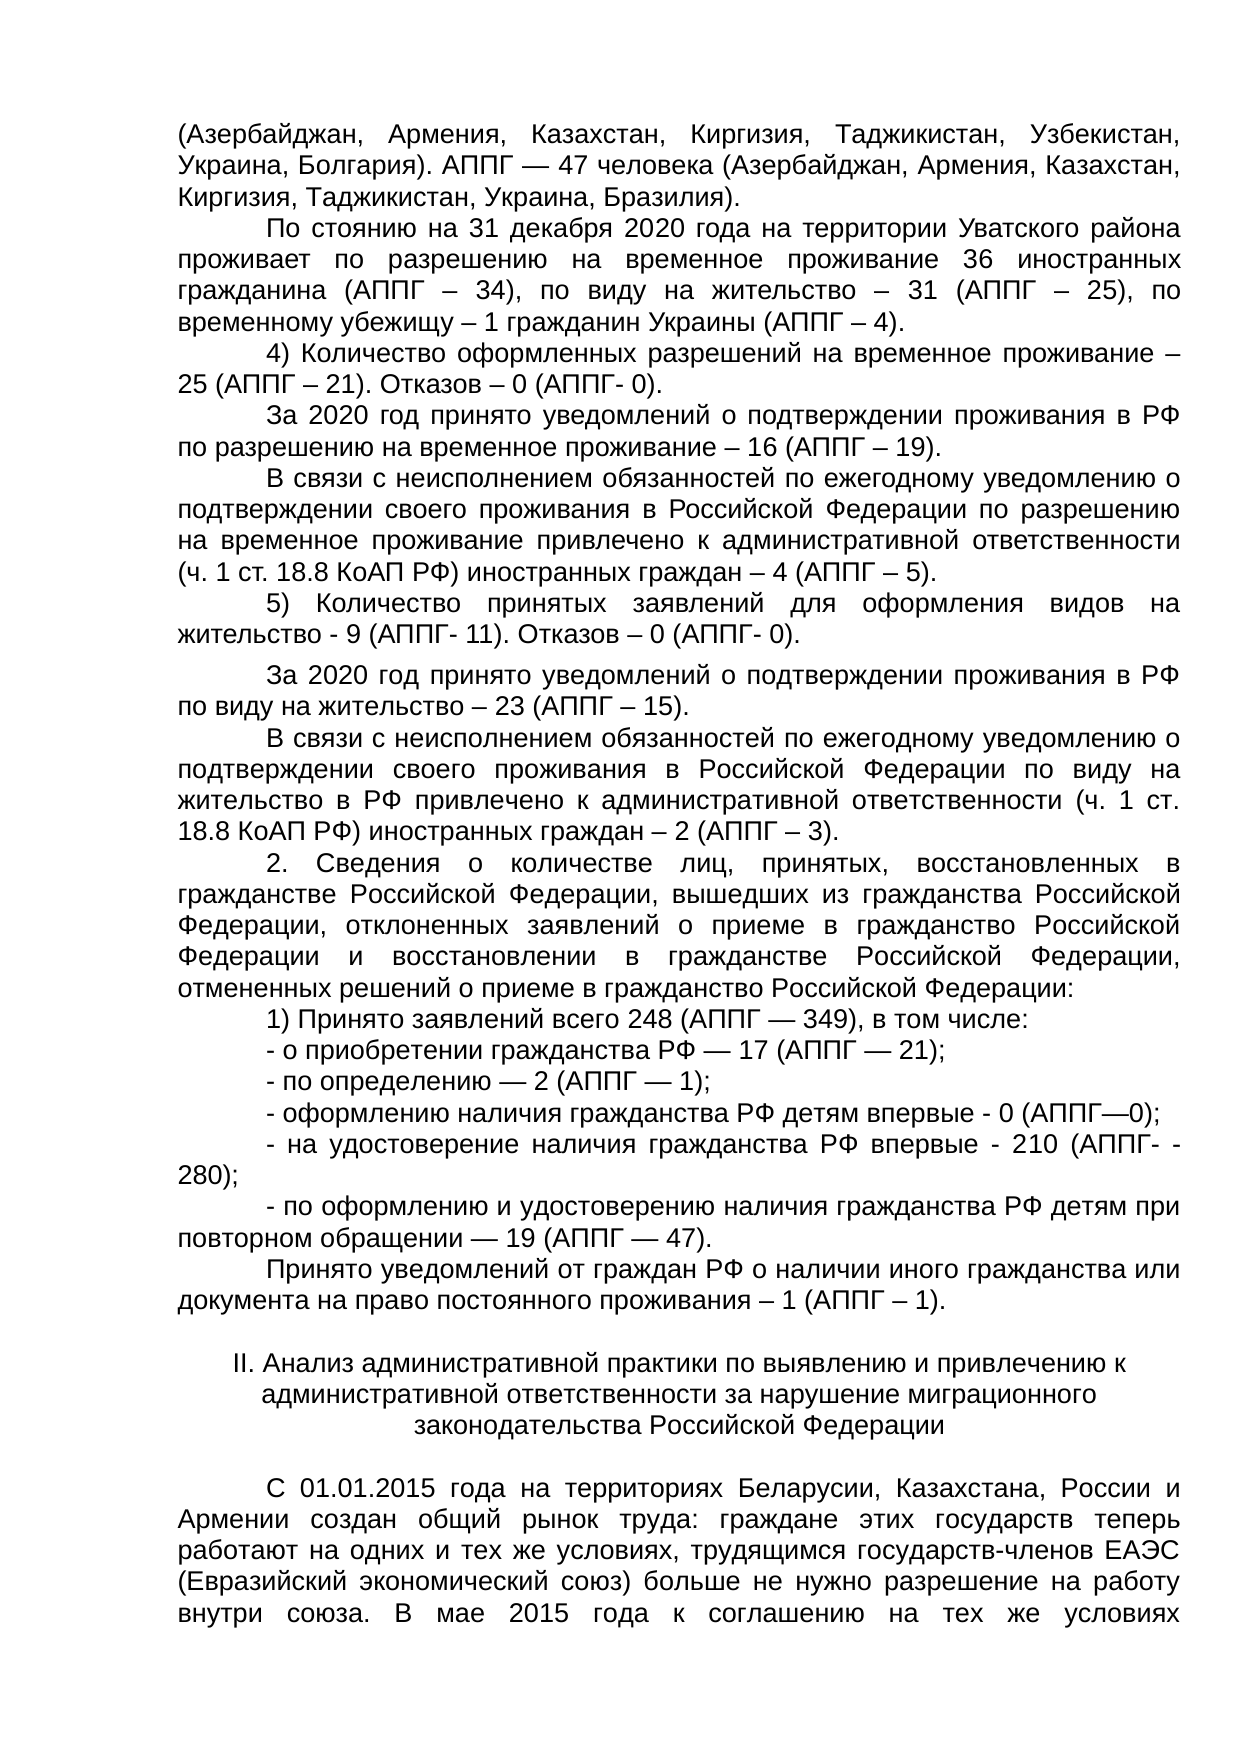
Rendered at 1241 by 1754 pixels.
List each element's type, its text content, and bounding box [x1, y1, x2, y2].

text В связи с неисполнением обязанностей по ежегодному уведомлению о подтверждении своего проживания в Российской Федерации по виду на жительство в РФ привлечено к административной ответственности (ч. 1 ст. 18.8 КоАП РФ) иностранных граждан – 2 (АППГ – 3). [177, 722, 1181, 847]
text Принято уведомлений от граждан РФ о наличии иного гражданства или документа на право постоянного проживания – 1 (АППГ – 1). [177, 1253, 1181, 1315]
text - оформлению наличия гражданства РФ детям впервые - 0 (АППГ—0); [177, 1097, 1181, 1128]
text В связи с неисполнением обязанностей по ежегодному уведомлению о подтверждении своего проживания в Российской Федерации по разрешению на временное проживание привлечено к административной ответственности (ч. 1 ст. 18.8 КоАП РФ) иностранных граждан – 4 (АППГ – 5). [177, 462, 1181, 587]
text - о приобретении гражданства РФ — 17 (АППГ — 21); [177, 1034, 1181, 1065]
text За 2020 год принято уведомлений о подтверждении проживания в РФ по разрешению на временное проживание – 16 (АППГ – 19). [177, 399, 1181, 462]
text За 2020 год принято уведомлений о подтверждении проживания в РФ по виду на жительство – 23 (АППГ – 15). [177, 659, 1181, 722]
text По стоянию на 31 декабря 2020 года на территории Уватского района проживает по разрешению на временное проживание 36 иностранных гражданина (АППГ – 34), по виду на жительство – 31 (АППГ – 25), по временному убежищу – 1 гражданин Украины (АППГ – 4). [177, 212, 1181, 337]
text - на удостоверение наличия гражданства РФ впервые - 210 (АППГ- -280); [177, 1128, 1181, 1190]
text (Азербайджан, Армения, Казахстан, Киргизия, Таджикистан, Узбекистан, Украина, Болгария). АППГ — 47 человека (Азербайджан, Армения, Казахстан, Киргизия, Таджикистан, Украина, Бразилия). [177, 118, 1181, 212]
text - по оформлению и удостоверению наличия гражданства РФ детям при повторном обращении — 19 (АППГ — 47). [177, 1190, 1181, 1253]
text 5) Количество принятых заявлений для оформления видов на жительство - 9 (АППГ- 11). Отказов – 0 (АППГ- 0). [177, 587, 1181, 649]
text 4) Количество оформленных разрешений на временное проживание – 25 (АППГ – 21). Отказов – 0 (АППГ- 0). [177, 337, 1181, 399]
text С 01.01.2015 года на территориях Беларусии, Казахстана, России и Армении создан общий рынок труда: граждане этих государств теперь работают на одних и тех же условиях, трудящимся государств-членов ЕАЭС (Евразийский экономический союз) больше не нужно разрешение на работу внутри союза. В мае 2015 года к соглашению на тех же условиях [177, 1472, 1181, 1628]
text 1) Принято заявлений всего 248 (АППГ — 349), в том числе: [177, 1003, 1181, 1034]
text 2. Сведения о количестве лиц, принятых, восстановленных в гражданстве Российской Федерации, вышедших из гражданства Российской Федерации, отклоненных заявлений о приеме в гражданство Российской Федерации и восстановлении в гражданстве Российской Федерации, отмененных решений о приеме в гражданство Российской Федерации: [177, 847, 1181, 1003]
text - по определению — 2 (АППГ — 1); [177, 1065, 1181, 1097]
text II. Анализ административной практики по выявлению и привлечению к административной ответственности за нарушение миграционного законодательства Российской Федерации [177, 1347, 1181, 1440]
